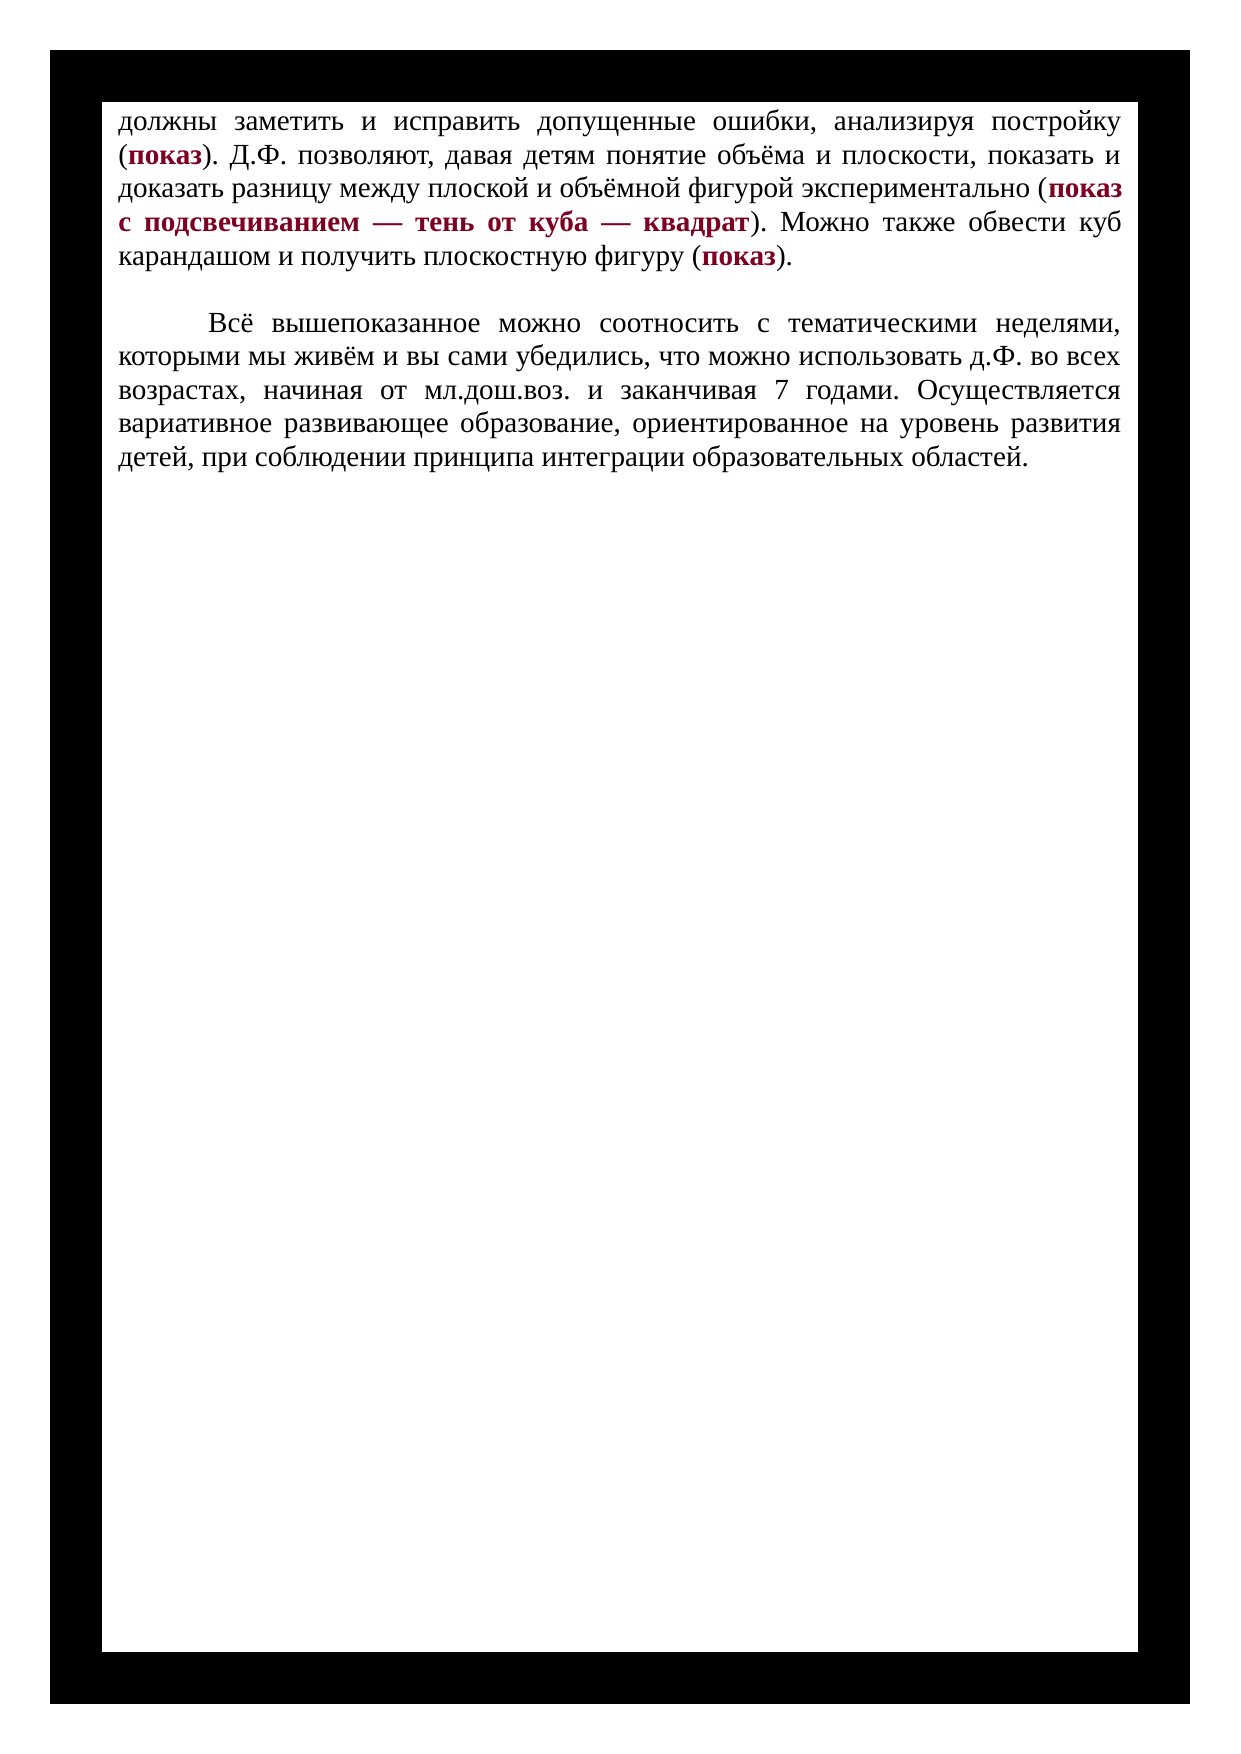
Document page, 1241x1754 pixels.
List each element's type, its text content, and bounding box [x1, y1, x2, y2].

text должны заметить и исправить допущенные ошибки, анализируя постройку (показ). Д.Ф. позволяют, давая детям понятие объёма и плоскости, показать и доказать разницу между плоской и объёмной фигурой экспериментально (показ с подсвечиванием — тень от куба — квадрат). Можно также обвести куб карандашом и получить плоскостную фигуру (показ). [118, 103, 1122, 271]
text Всё вышепоказанное можно соотносить с тематическими неделями, которыми мы живём и вы сами убедились, что можно использовать д.Ф. во всех возрастах, начиная от мл.дош.воз. и заканчивая 7 годами. Осуществляется вариативное развивающее образование, ориентированное на уровень развития детей, при соблюдении принципа интеграции образовательных областей. [118, 305, 1122, 472]
